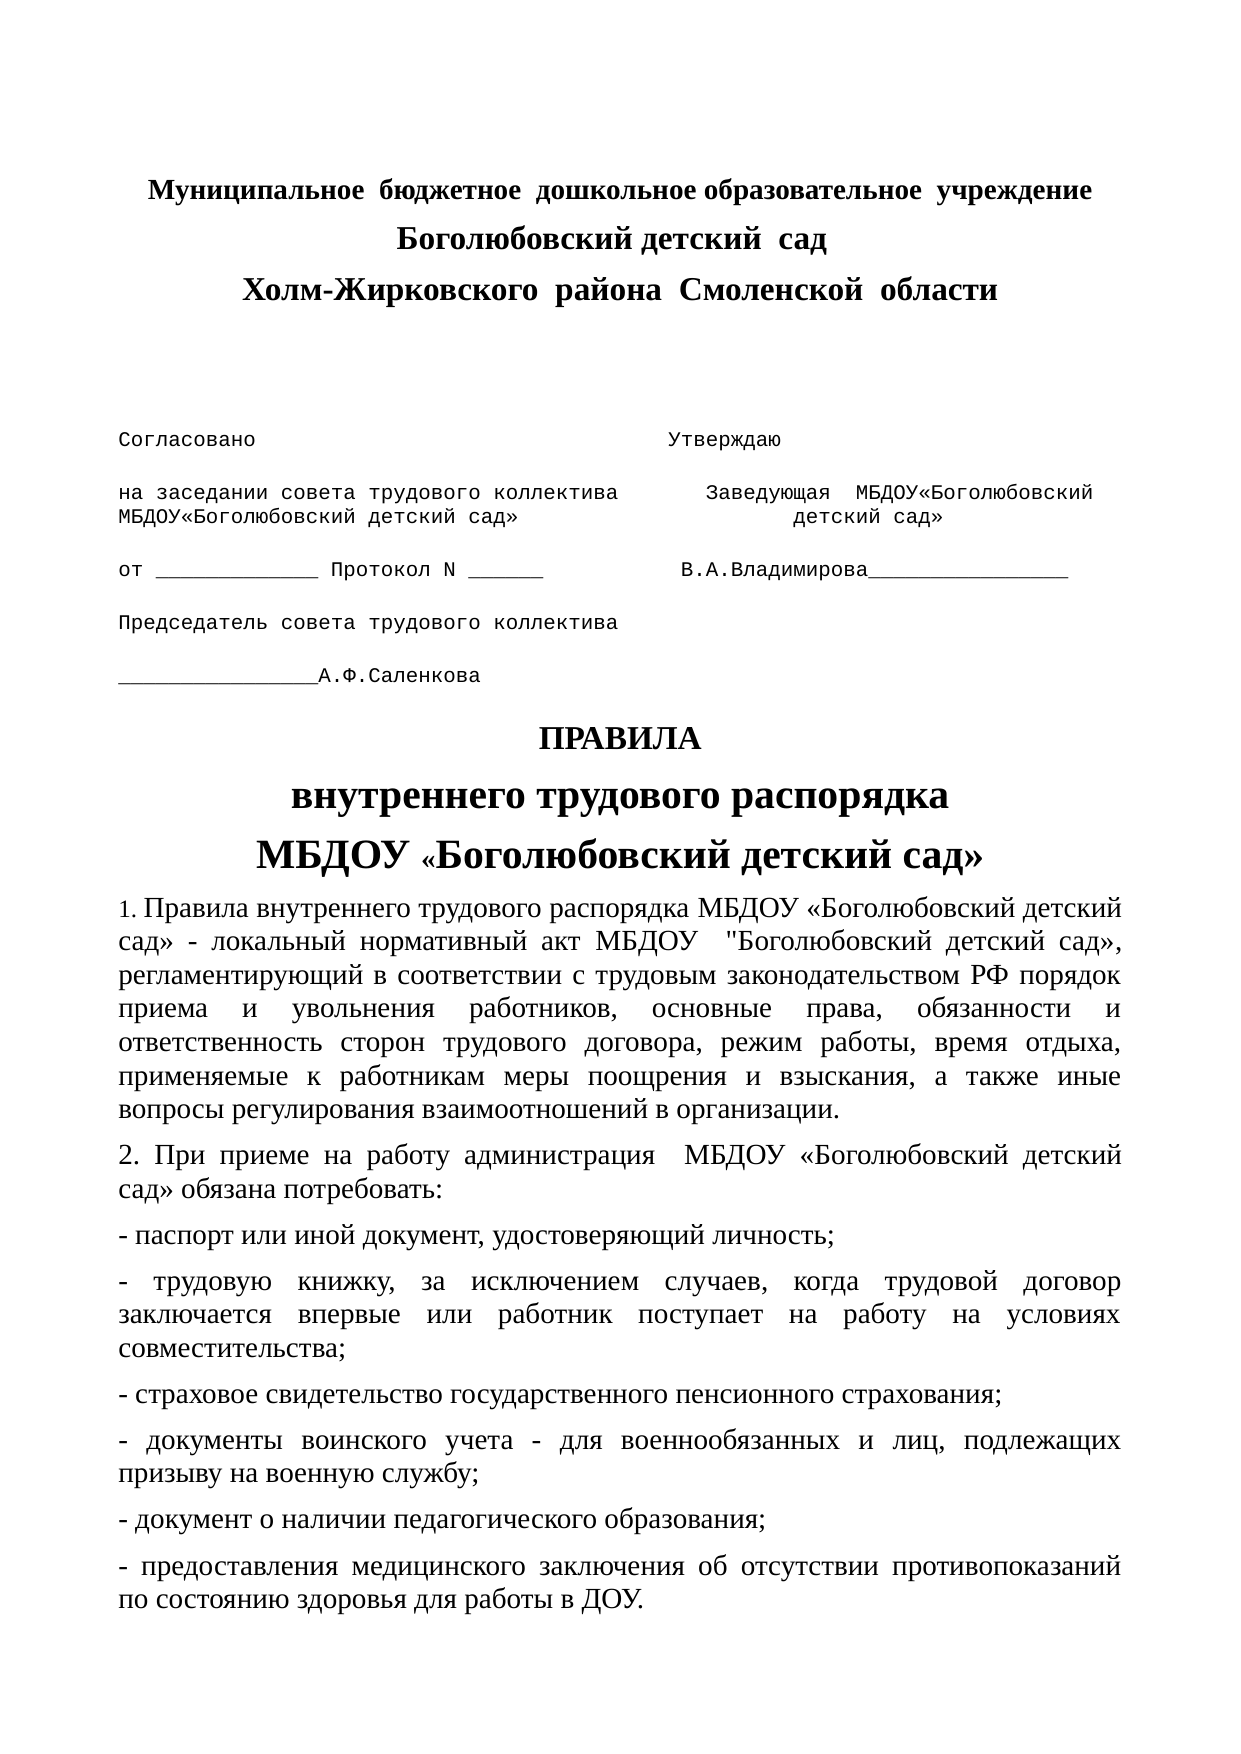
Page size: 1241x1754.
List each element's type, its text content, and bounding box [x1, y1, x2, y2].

text Холм-Жирковского района Смоленской области [118, 269, 1122, 307]
text - документы воинского учета - для военнообязанных и лиц, подлежащих призыву на военную службу; [118, 1422, 1122, 1489]
text 1. Правила внутреннего трудового распорядка МБДОУ «Боголюбовский детский сад» - локальный нормативный акт МБДОУ "Боголюбовский детский сад», регламентирующий в соответствии с трудовым законодательством РФ порядок приема и увольнения работников, основные права, обязанности и ответственность сторон трудового договора, режим работы, время отдыха, применяемые к работникам меры поощрения и взыскания, а также иные вопросы регулирования взаимоотношений в организации. [118, 890, 1122, 1125]
text - паспорт или иной документ, удостоверяющий личность; [118, 1217, 1122, 1250]
text от _____________ Протокол N ______ В.А.Владимирова________________ [118, 559, 1122, 582]
text на заседании совета трудового коллектива Заведующая МБДОУ«Боголюбовский МБДОУ«Боголюбовский детский сад» детский сад» [118, 482, 1122, 529]
subtitle Муниципальное бюджетное дошкольное образовательное учреждение [118, 172, 1122, 205]
text ________________А.Ф.Саленкова [118, 665, 1122, 689]
text 2. При приеме на работу администрация МБДОУ «Боголюбовский детский сад» обязана потребовать: [118, 1137, 1122, 1204]
text - страховое свидетельство государственного пенсионного страхования; [118, 1376, 1122, 1409]
text Согласовано Утверждаю [118, 429, 1122, 453]
text - предоставления медицинского заключения об отсутствии противопоказаний по состоянию здоровья для работы в ДОУ. [118, 1548, 1122, 1615]
text Боголюбовский детский сад [118, 218, 1122, 256]
text Председатель совета трудового коллектива [118, 612, 1122, 636]
text - документ о наличии педагогического образования; [118, 1502, 1122, 1535]
text - трудовую книжку, за исключением случаев, когда трудовой договор заключается впервые или работник поступает на работу на условиях совместительства; [118, 1263, 1122, 1363]
text внутреннего трудового распорядка [118, 769, 1122, 817]
text МБДОУ «Боголюбовский детский сад» [118, 829, 1122, 877]
text ПРАВИЛА [118, 718, 1122, 757]
